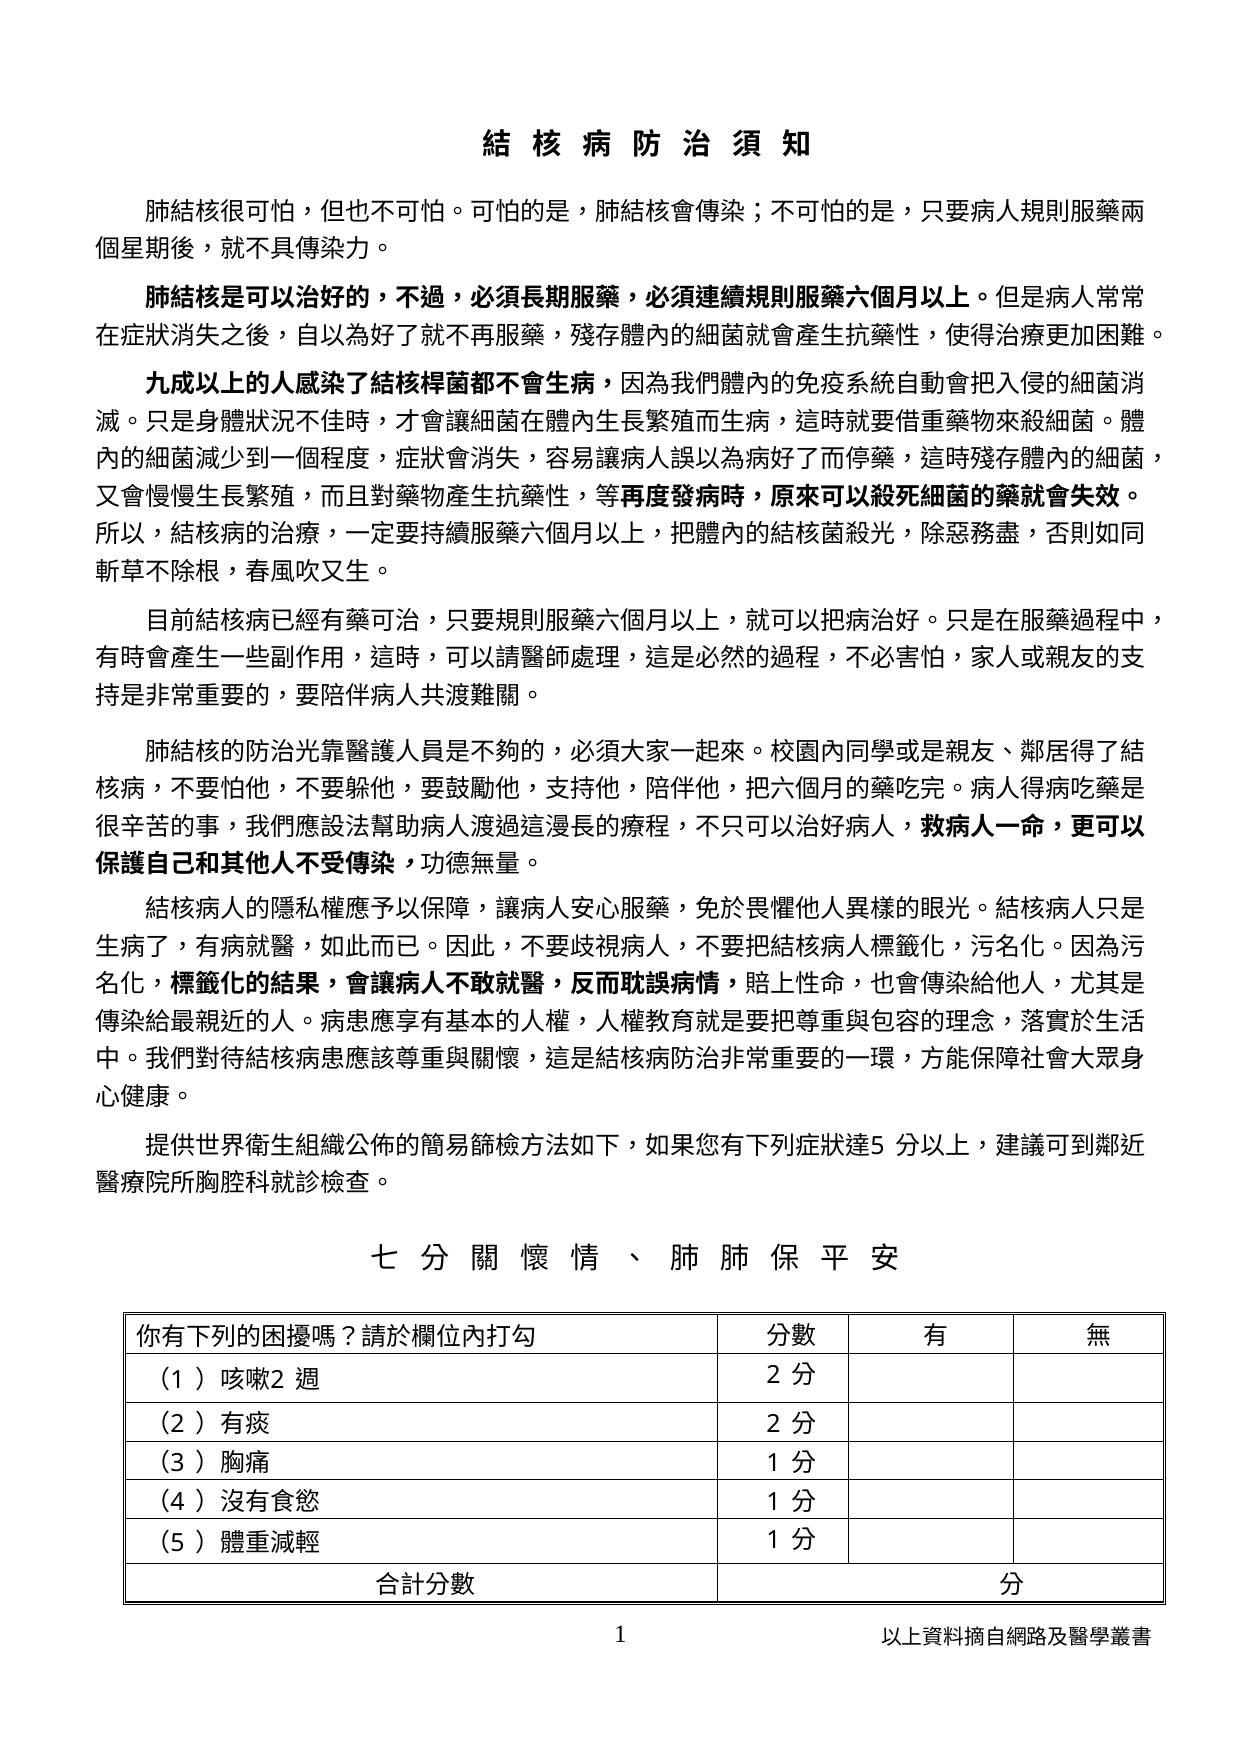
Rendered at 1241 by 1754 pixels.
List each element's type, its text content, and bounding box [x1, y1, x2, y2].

table_header 無 [1014, 1315, 1163, 1353]
table_cell 1分 [718, 1442, 848, 1479]
text 七分關懷情、肺肺保平安 [95, 1218, 1145, 1293]
table_cell [849, 1403, 1013, 1441]
table_header 你有下列的困擾嗎？請於欄位內打勾 [126, 1315, 717, 1353]
table_cell （3）胸痛 [126, 1442, 717, 1479]
table_cell [1014, 1442, 1163, 1479]
table_cell [849, 1480, 1013, 1518]
text 結核病防治須知 [95, 104, 1145, 179]
table_cell [1014, 1403, 1163, 1441]
text 九成以上的人感染了結核桿菌都不會生病，因為我們體內的免疫系統自動會把入侵的細菌消滅。只是身體狀況不佳時，才會讓細菌在體內生長繁殖而生病，這時就要借重藥物來殺細菌。體內的細菌減少到一個程度，症狀會消失，容易讓病人誤以為病好了而停藥，這時殘存體內的細菌，又會慢慢生長繁殖，而且對藥物產生抗藥性，等再度發病時，原來可以殺死細菌的藥就會失效。所以，結核病的治療，一定要持續服藥六個月以上，把體內的結核菌殺光，除惡務盡，否則如同斬草不除根，春風吹又生。 [95, 363, 1145, 588]
table_cell （2）有痰 [126, 1403, 717, 1441]
text 肺結核很可怕，但也不可怕。可怕的是，肺結核會傳染；不可怕的是，只要病人規則服藥兩個星期後，就不具傳染力。 [95, 191, 1145, 266]
table_cell 1分 [718, 1519, 848, 1563]
table_cell [849, 1354, 1013, 1402]
table_cell [1014, 1480, 1163, 1518]
table_cell 合計分數 [126, 1564, 717, 1601]
table_cell （5）體重減輕 [126, 1519, 717, 1563]
table_header 分數 [718, 1315, 848, 1353]
text 肺結核是可以治好的，不過，必須長期服藥，必須連續規則服藥六個月以上。但是病人常常在症狀消失之後，自以為好了就不再服藥，殘存體內的細菌就會產生抗藥性，使得治療更加困難。 [95, 277, 1145, 352]
text 結核病人的隱私權應予以保障，讓病人安心服藥，免於畏懼他人異樣的眼光。結核病人只是生病了，有病就醫，如此而已。因此，不要歧視病人，不要把結核病人標籤化，污名化。因為污名化，標籤化的結果，會讓病人不敢就醫，反而耽誤病情，賠上性命，也會傳染給他人，尤其是傳染給最親近的人。病患應享有基本的人權，人權教育就是要把尊重與包容的理念，落實於生活中。我們對待結核病患應該尊重與關懷，這是結核病防治非常重要的一環，方能保障社會大眾身心健康。 [95, 888, 1145, 1113]
table_cell [1014, 1354, 1163, 1402]
table_cell 2分 [718, 1354, 848, 1402]
table_cell [849, 1442, 1013, 1479]
table_header 有 [849, 1315, 1013, 1353]
table_cell [1014, 1519, 1163, 1563]
table_cell （1）咳嗽2週 [126, 1354, 717, 1402]
table_cell （4）沒有食慾 [126, 1480, 717, 1518]
table_cell [849, 1519, 1013, 1563]
table_cell 分 [718, 1564, 1163, 1601]
text 肺結核的防治光靠醫護人員是不夠的，必須大家一起來。校園內同學或是親友、鄰居得了結核病，不要怕他，不要躲他，要鼓勵他，支持他，陪伴他，把六個月的藥吃完。病人得病吃藥是很辛苦的事，我們應設法幫助病人渡過這漫長的療程，不只可以治好病人，救病人一命，更可以保護自己和其他人不受傳染，功德無量。 [95, 731, 1145, 881]
text 提供世界衛生組織公佈的簡易篩檢方法如下，如果您有下列症狀達5分以上，建議可到鄰近醫療院所胸腔科就診檢查。 [95, 1124, 1145, 1199]
table_cell 1分 [718, 1480, 848, 1518]
table_cell 2分 [718, 1403, 848, 1441]
text 目前結核病已經有藥可治，只要規則服藥六個月以上，就可以把病治好。只是在服藥過程中，有時會產生一些副作用，這時，可以請醫師處理，這是必然的過程，不必害怕，家人或親友的支持是非常重要的，要陪伴病人共渡難關。 [95, 599, 1145, 712]
